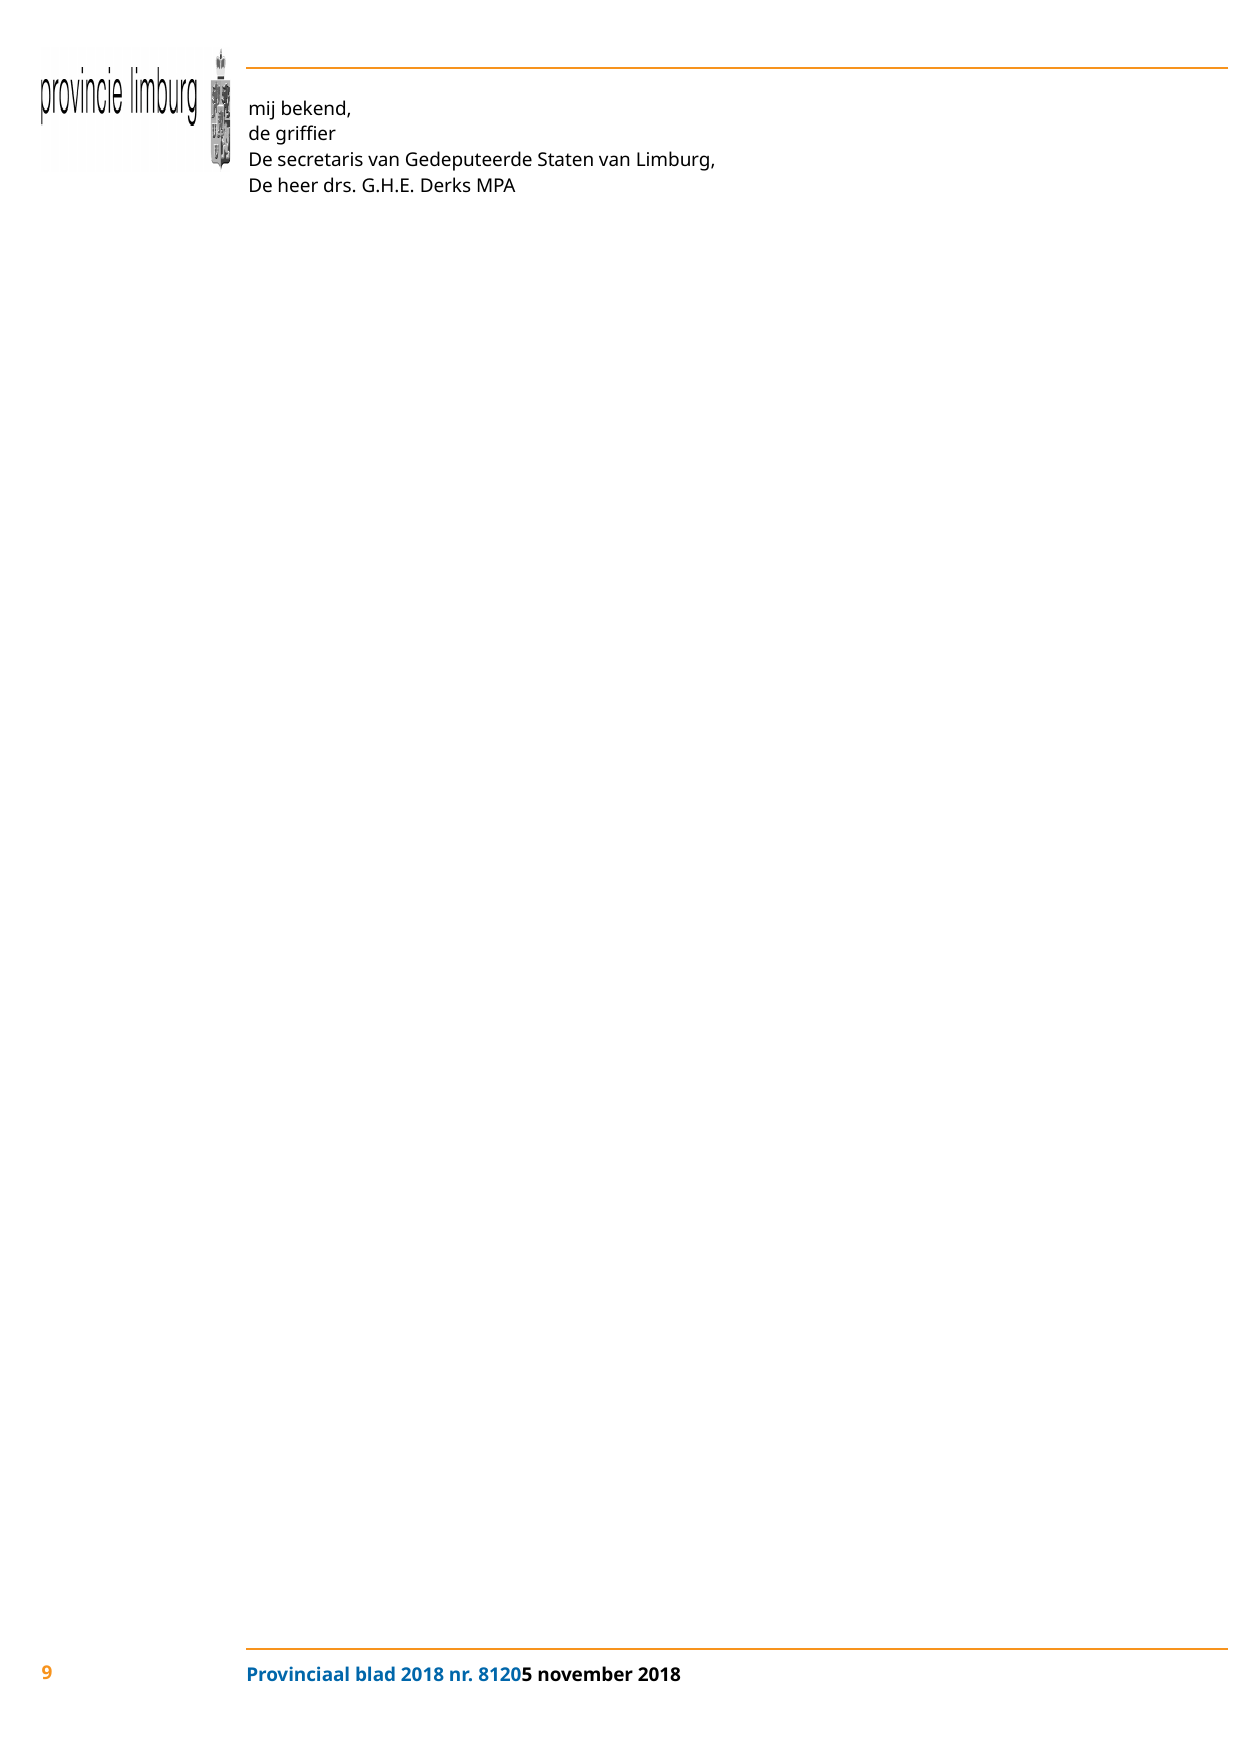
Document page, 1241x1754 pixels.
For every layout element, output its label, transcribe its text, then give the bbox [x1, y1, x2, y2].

text mij bekend, [248, 95, 1152, 121]
text De secretaris van Gedeputeerde Staten van Limburg, [248, 146, 1152, 172]
text De heer drs. G.H.E. Derks MPA [248, 172, 1152, 198]
text de griffier [248, 121, 1152, 146]
picture [41, 47, 231, 172]
